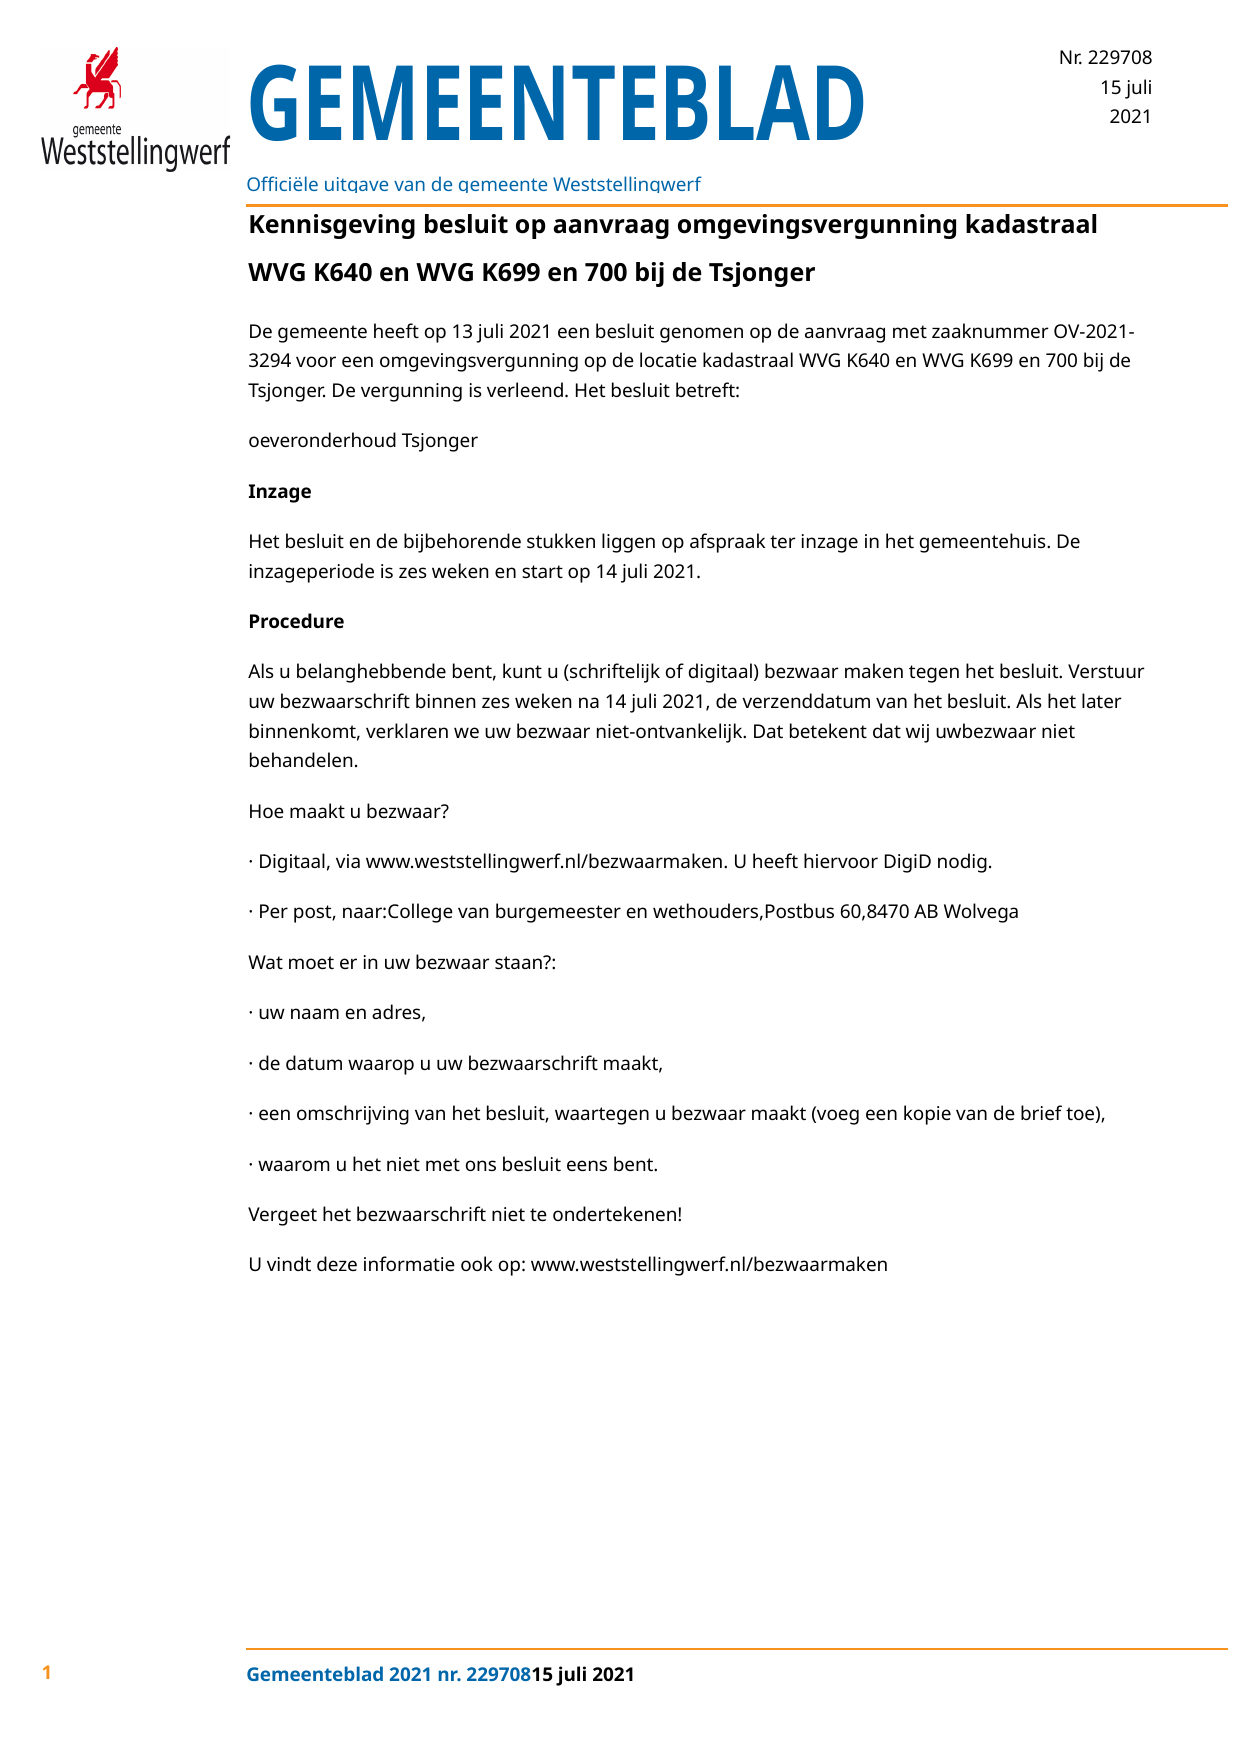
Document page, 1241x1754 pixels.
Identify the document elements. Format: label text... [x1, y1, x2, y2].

text Vergeet het bezwaarschrift niet te ondertekenen! [248, 1201, 1152, 1227]
text De gemeente heeft op 13 juli 2021 een besluit genomen op de aanvraag met zaaknummer OV-2021-3294 voor een omgevingsvergunning op de locatie kadastraal WVG K640 en WVG K699 en 700 bij de Tsjonger. De vergunning is verleend. Het besluit betreft: [248, 318, 1152, 403]
text U vindt deze informatie ook op: www.weststellingwerf.nl/bezwaarmaken [248, 1252, 1152, 1277]
text oeveronderhoud Tsjonger [248, 427, 1152, 453]
text · uw naam en adres, [248, 999, 1152, 1025]
text · Per post, naar:College van burgemeester en wethouders,Postbus 60,8470 AB Wolvega [248, 899, 1152, 924]
text · de datum waarop u uw bezwaarschrift maakt, [248, 1050, 1152, 1076]
text Het besluit en de bijbehorende stukken liggen op afspraak ter inzage in het gemeentehuis. De inzageperiode is zes weken en start op 14 juli 2021. [248, 528, 1152, 584]
text Procedure [248, 608, 1152, 634]
text · Digitaal, via www.weststellingwerf.nl/bezwaarmaken. U heeft hiervoor DigiD nodig. [248, 848, 1152, 874]
text Wat moet er in uw bezwaar staan?: [248, 949, 1152, 975]
text Inzage [248, 478, 1152, 504]
text · waarom u het niet met ons besluit eens bent. [248, 1151, 1152, 1177]
text · een omschrijving van het besluit, waartegen u bezwaar maakt (voeg een kopie van de brief toe), [248, 1100, 1152, 1126]
picture [41, 47, 231, 172]
text Hoe maakt u bezwaar? [248, 798, 1152, 824]
text Kennisgeving besluit op aanvraag omgevingsvergunning kadastraal WVG K640 en WVG K699 en 700 bij de Tsjonger [248, 207, 1152, 288]
text Als u belanghebbende bent, kunt u (schriftelijk of digitaal) bezwaar maken tegen het besluit. Verstuur uw bezwaarschrift binnen zes weken na 14 juli 2021, de verzenddatum van het besluit. Als het later binnenkomt, verklaren we uw bezwaar niet-ontvankelijk. Dat betekent dat wij uwbezwaar niet behandelen. [248, 659, 1152, 773]
